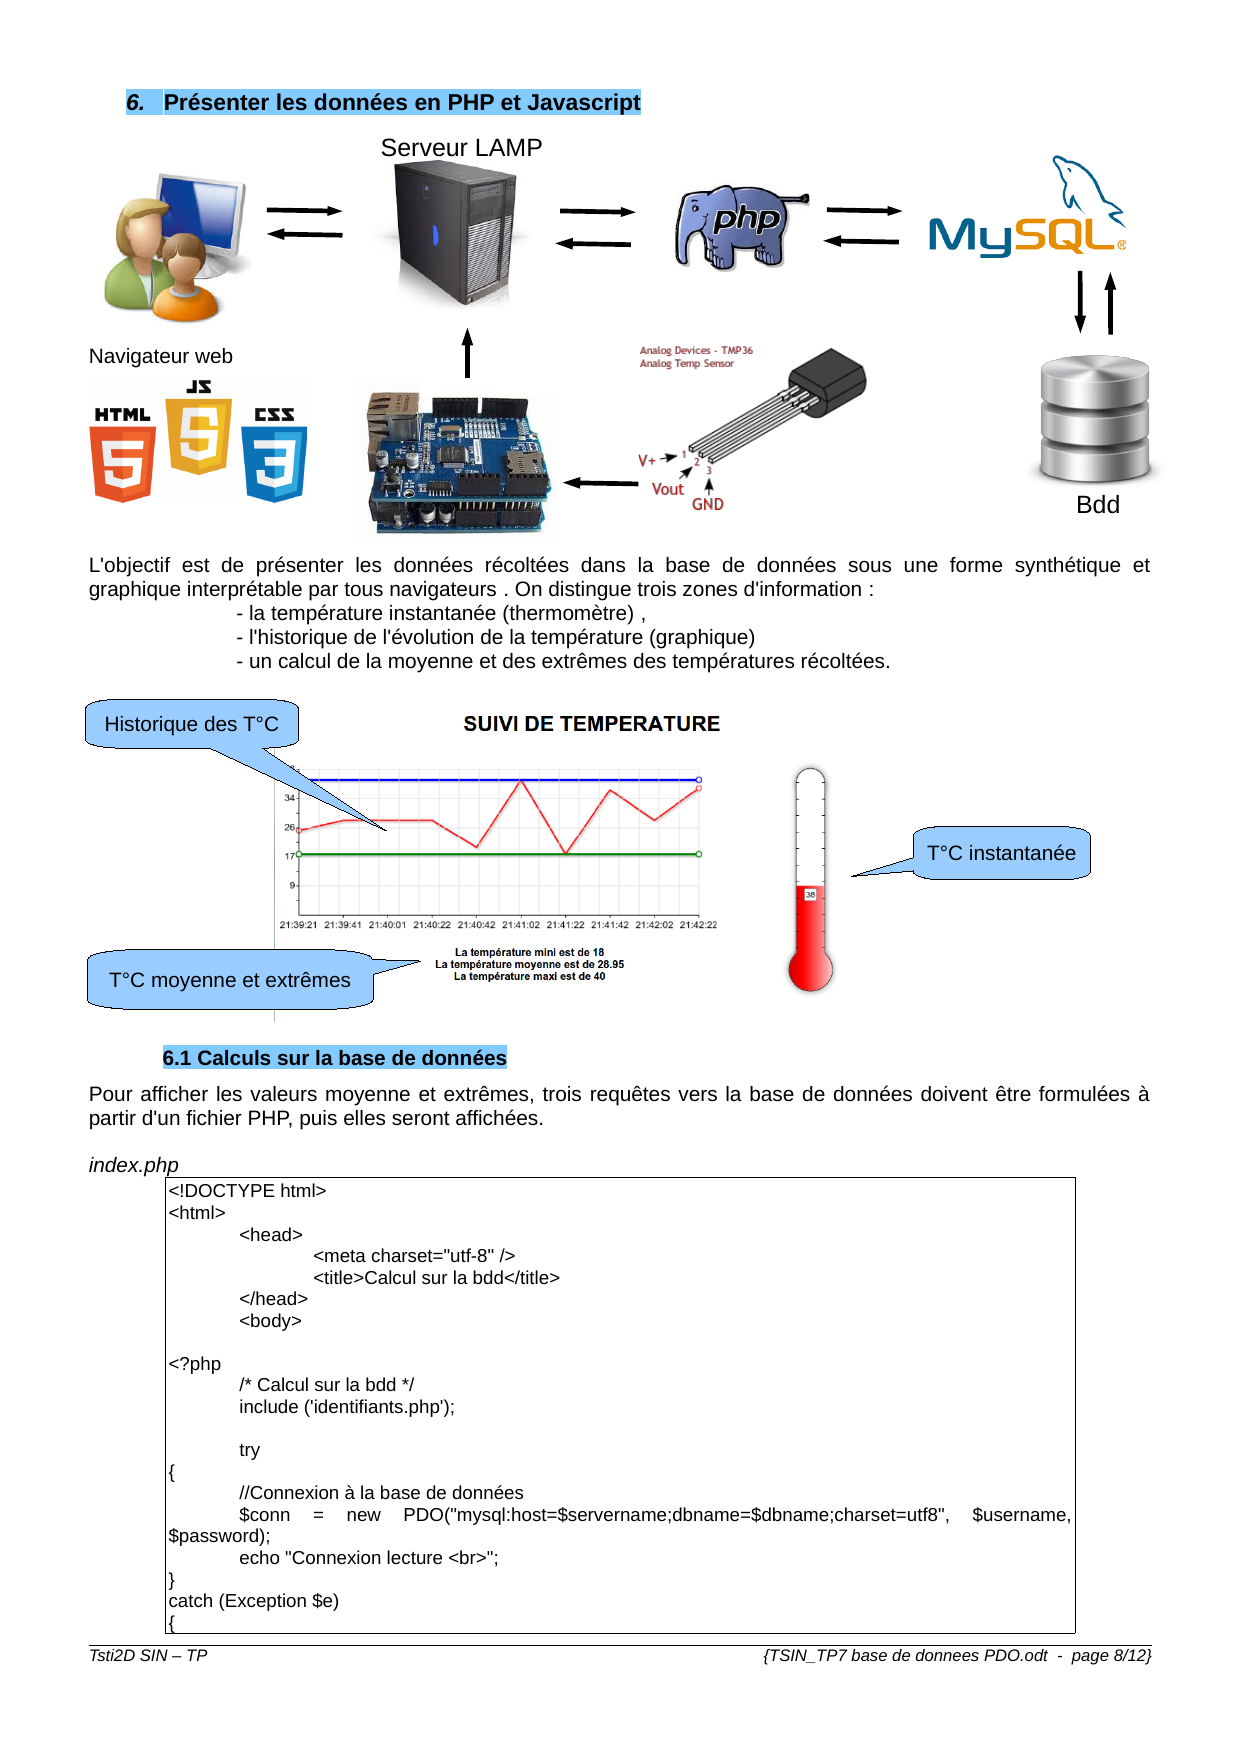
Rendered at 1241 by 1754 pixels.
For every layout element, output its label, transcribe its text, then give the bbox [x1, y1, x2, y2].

text index.php [88, 1153, 1152, 1177]
text try [166, 1436, 1075, 1457]
text L'objectif est de présenter les données récoltées dans la base de données sous une forme synthétique et graphique interprétable par tous navigateurs . On distingue trois zones d'information : [88, 553, 1152, 601]
text } [166, 1565, 1075, 1587]
text <title>Calcul sur la bdd</title> [166, 1263, 1075, 1285]
subtitle Présenter les données en PHP et Javascript [126, 88, 1152, 115]
picture [929, 155, 1127, 258]
text //Connexion à la base de données [166, 1479, 1075, 1501]
text <?php [166, 1350, 1075, 1371]
picture [101, 172, 255, 326]
text [470, 344, 638, 368]
text Navigateur web [88, 344, 465, 368]
text { [166, 1608, 1075, 1633]
text </head> [166, 1285, 1075, 1307]
text { [166, 1457, 1075, 1479]
text include ('identifiants.php'); [166, 1393, 1075, 1417]
picture [638, 341, 872, 510]
text <body> [166, 1307, 1075, 1331]
text $conn = new PDO("mysql:host=$servername;dbname=$dbname;charset=utf8", $username, $password); [166, 1501, 1075, 1544]
subtitle 6.1 Calculs sur la base de données [507, 1045, 1152, 1069]
text <!DOCTYPE html> [166, 1178, 1075, 1199]
text - un calcul de la moyenne et des extrêmes des températures récoltées. [88, 648, 1152, 672]
picture [274, 699, 875, 1022]
text <html> [166, 1199, 1075, 1220]
picture [372, 154, 533, 315]
picture [673, 179, 810, 272]
text - la température instantanée (thermomètre) , [88, 601, 1152, 624]
text <head> [166, 1220, 1075, 1242]
text /* Calcul sur la bdd */ [166, 1371, 1075, 1393]
picture [86, 377, 308, 505]
subtitle 6.1 Calculs sur la base de données [124, 1045, 163, 1069]
text Pour afficher les valeurs moyenne et extrêmes, trois requêtes vers la base de données doivent être formulées à partir d'un fichier PHP, puis elles seront affichées. [88, 1081, 1152, 1129]
text [872, 344, 1152, 368]
text catch (Exception $e) [166, 1587, 1075, 1608]
text - l'historique de l'évolution de la température (graphique) [88, 624, 1152, 648]
text <meta charset="utf-8" /> [166, 1242, 1075, 1263]
picture [355, 377, 560, 543]
text echo "Connexion lecture <br>"; [166, 1544, 1075, 1565]
picture [1023, 346, 1167, 491]
